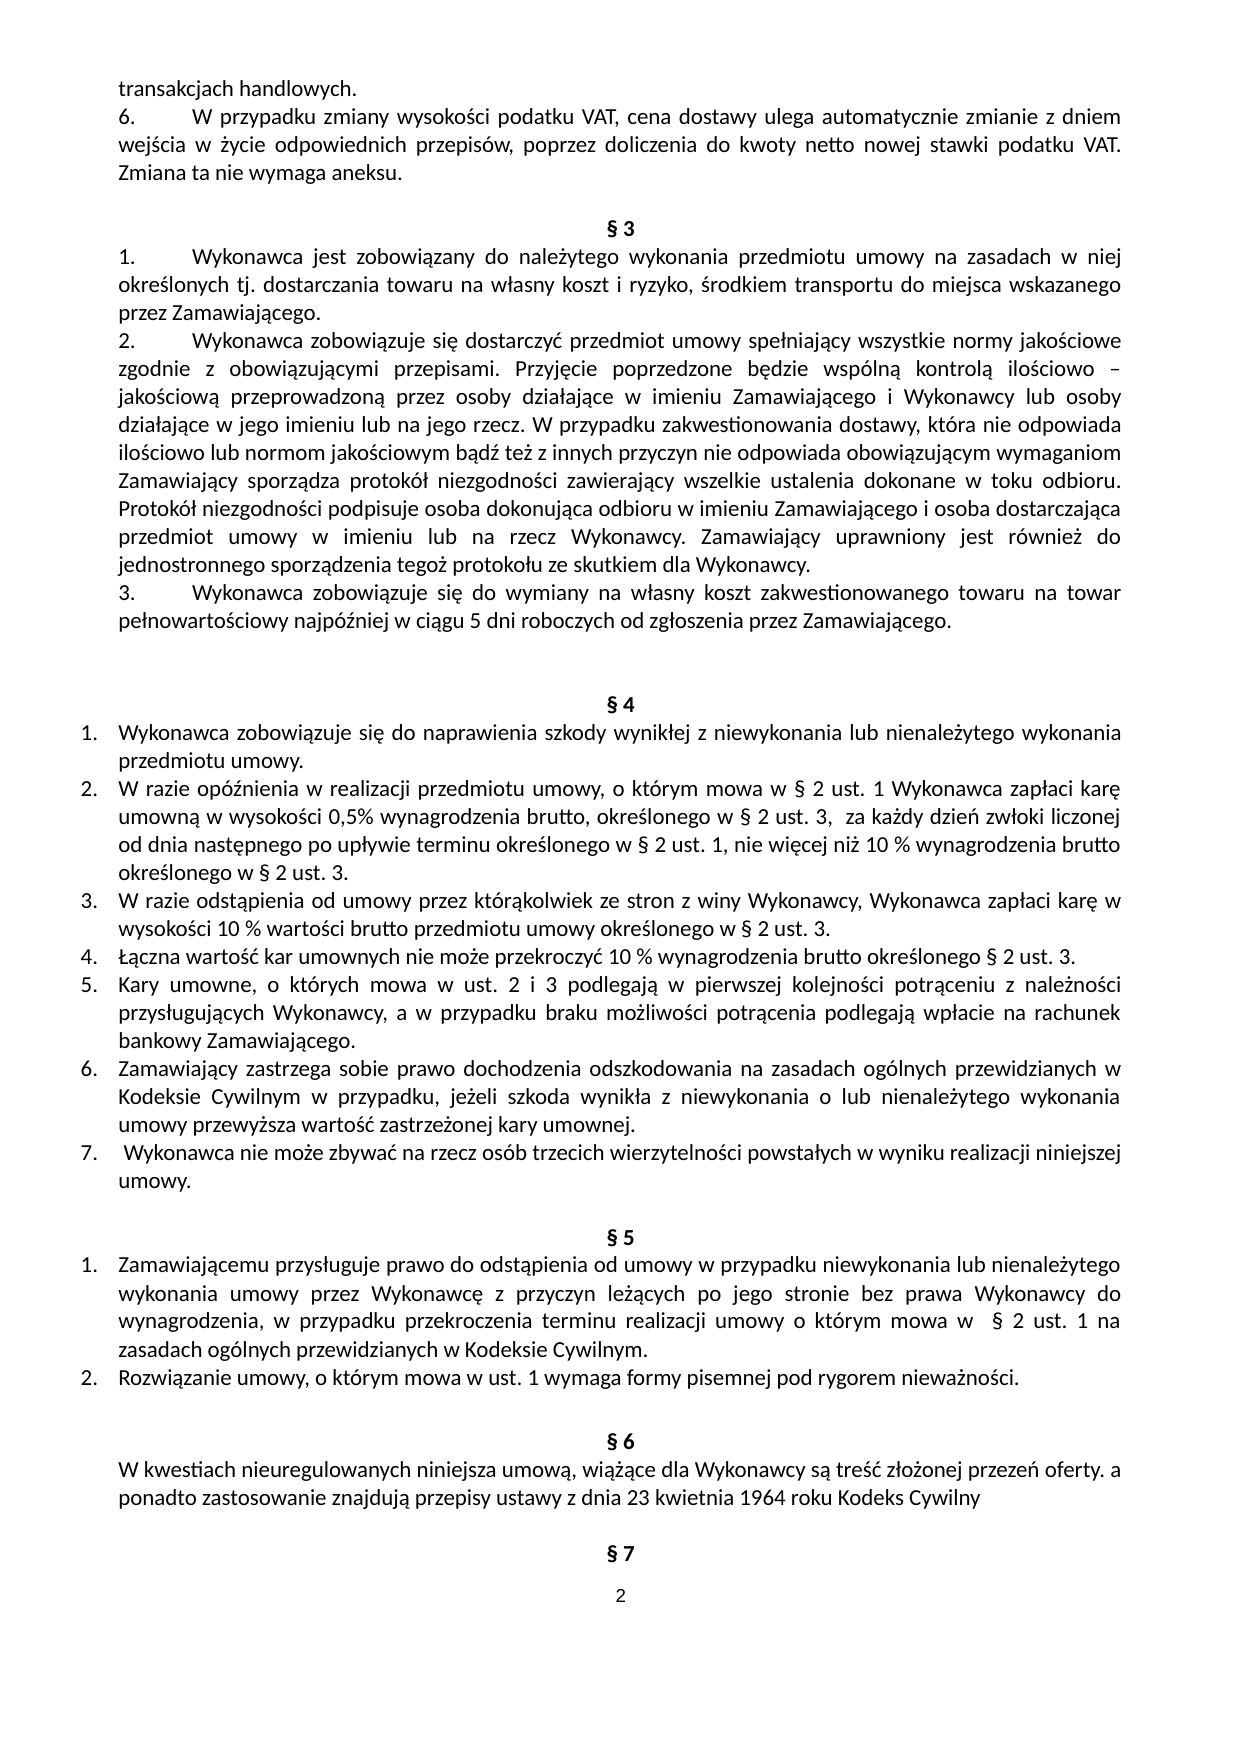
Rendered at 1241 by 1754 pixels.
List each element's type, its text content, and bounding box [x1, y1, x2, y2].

list W razie odstąpienia od umowy przez którąkolwiek ze stron z winy Wykonawcy, Wykonawca zapłaci karę w wysokości 10 % wartości brutto przedmiotu umowy określonego w § 2 ust. 3. [80, 886, 1123, 942]
list Wykonawca nie może zbywać na rzecz osób trzecich wierzytelności powstałych w wyniku realizacji niniejszej umowy. [80, 1138, 1123, 1194]
text § 7 [118, 1539, 1123, 1567]
list Rozwiązanie umowy, o którym mowa w ust. 1 wymaga formy pisemnej pod rygorem nieważności. [80, 1363, 1123, 1391]
list Kary umowne, o których mowa w ust. 2 i 3 podlegają w pierwszej kolejności potrąceniu z należności przysługujących Wykonawcy, a w przypadku braku możliwości potrącenia podlegają wpłacie na rachunek bankowy Zamawiającego. [80, 970, 1123, 1054]
text W kwestiach nieuregulowanych niniejsza umową, wiążące dla Wykonawcy są treść złożonej przezeń oferty. a ponadto zastosowanie znajdują przepisy ustawy z dnia 23 kwietnia 1964 roku Kodeks Cywilny [118, 1455, 1123, 1511]
list Zamawiającemu przysługuje prawo do odstąpienia od umowy w przypadku niewykonania lub nienależytego wykonania umowy przez Wykonawcę z przyczyn leżących po jego stronie bez prawa Wykonawcy do wynagrodzenia, w przypadku przekroczenia terminu realizacji umowy o którym mowa w § 2 ust. 1 na zasadach ogólnych przewidzianych w Kodeksie Cywilnym. [80, 1251, 1123, 1363]
list Wykonawca jest zobowiązany do należytego wykonania przedmiotu umowy na zasadach w niej określonych tj. dostarczania towaru na własny koszt i ryzyko, środkiem transportu do miejsca wskazanego przez Zamawiającego. [118, 242, 1123, 326]
text § 5 [118, 1223, 1123, 1251]
list W razie opóźnienia w realizacji przedmiotu umowy, o którym mowa w § 2 ust. 1 Wykonawca zapłaci karę umowną w wysokości 0,5% wynagrodzenia brutto, określonego w § 2 ust. 3, za każdy dzień zwłoki liczonej od dnia następnego po upływie terminu określonego w § 2 ust. 1, nie więcej niż 10 % wynagrodzenia brutto określonego w § 2 ust. 3. [80, 774, 1123, 886]
text § 6 [118, 1427, 1123, 1455]
list transakcjach handlowych. [118, 74, 1123, 102]
text § 3 [118, 214, 1123, 242]
list Wykonawca zobowiązuje się do naprawienia szkody wynikłej z niewykonania lub nienależytego wykonania przedmiotu umowy. [80, 718, 1123, 774]
text § 4 [118, 690, 1123, 718]
list Łączna wartość kar umownych nie może przekroczyć 10 % wynagrodzenia brutto określonego § 2 ust. 3. [80, 942, 1123, 970]
list Wykonawca zobowiązuje się do wymiany na własny koszt zakwestionowanego towaru na towar pełnowartościowy najpóźniej w ciągu 5 dni roboczych od zgłoszenia przez Zamawiającego. [118, 578, 1123, 634]
list Zamawiający zastrzega sobie prawo dochodzenia odszkodowania na zasadach ogólnych przewidzianych w Kodeksie Cywilnym w przypadku, jeżeli szkoda wynikła z niewykonania o lub nienależytego wykonania umowy przewyższa wartość zastrzeżonej kary umownej. [80, 1054, 1123, 1138]
list W przypadku zmiany wysokości podatku VAT, cena dostawy ulega automatycznie zmianie z dniem wejścia w życie odpowiednich przepisów, poprzez doliczenia do kwoty netto nowej stawki podatku VAT. Zmiana ta nie wymaga aneksu. [118, 102, 1123, 186]
list Wykonawca zobowiązuje się dostarczyć przedmiot umowy spełniający wszystkie normy jakościowe zgodnie z obowiązującymi przepisami. Przyjęcie poprzedzone będzie wspólną kontrolą ilościowo – jakościową przeprowadzoną przez osoby działające w imieniu Zamawiającego i Wykonawcy lub osoby działające w jego imieniu lub na jego rzecz. W przypadku zakwestionowania dostawy, która nie odpowiada ilościowo lub normom jakościowym bądź też z innych przyczyn nie odpowiada obowiązującym wymaganiom Zamawiający sporządza protokół niezgodności zawierający wszelkie ustalenia dokonane w toku odbioru. Protokół niezgodności podpisuje osoba dokonująca odbioru w imieniu Zamawiającego i osoba dostarczająca przedmiot umowy w imieniu lub na rzecz Wykonawcy. Zamawiający uprawniony jest również do jednostronnego sporządzenia tegoż protokołu ze skutkiem dla Wykonawcy. [118, 326, 1123, 578]
